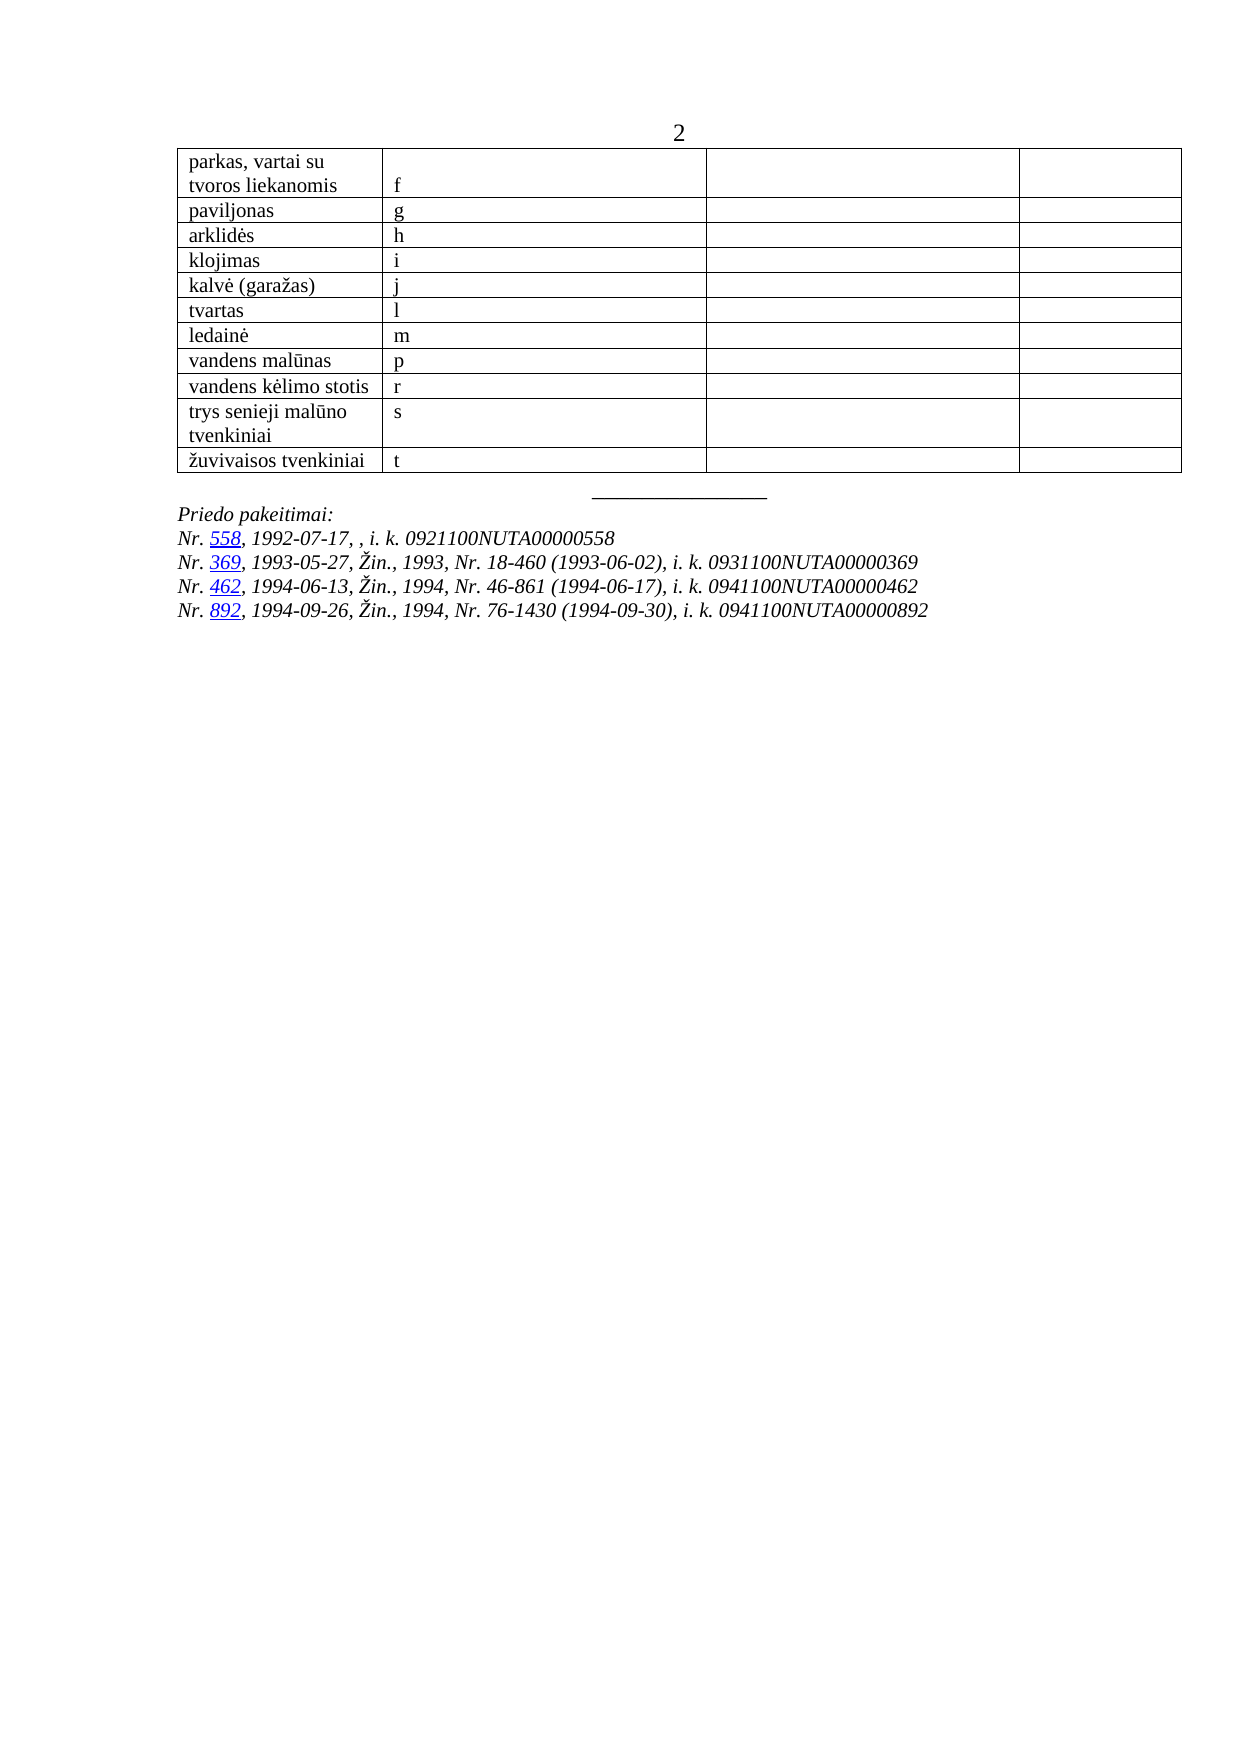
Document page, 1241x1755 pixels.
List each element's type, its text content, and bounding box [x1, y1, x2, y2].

table_cell [1020, 149, 1181, 197]
table_cell s [383, 399, 706, 447]
table_cell [1020, 273, 1181, 297]
table_cell vandens kėlimo stotis [178, 374, 382, 398]
table_cell kalvė (garažas) [178, 273, 382, 297]
text Priedo pakeitimai: [177, 502, 1181, 526]
table_cell žuvivaisos tvenkiniai [178, 448, 382, 472]
text Nr. 369, 1993-05-27, Žin., 1993, Nr. 18-460 (1993-06-02), i. k. 0931100NUTA00000369 [177, 550, 1181, 574]
text Nr. 892, 1994-09-26, Žin., 1994, Nr. 76-1430 (1994-09-30), i. k. 0941100NUTA00000892 [177, 598, 1181, 622]
text Nr. 558, 1992-07-17, , i. k. 0921100NUTA00000558 [177, 526, 1181, 550]
table_cell g [383, 198, 706, 222]
table_cell [707, 223, 1019, 247]
table_cell [1020, 399, 1181, 447]
table_cell [1020, 298, 1181, 322]
table_cell m [383, 323, 706, 347]
table_cell paviljonas [178, 198, 382, 222]
table_cell [707, 298, 1019, 322]
table_cell [707, 374, 1019, 398]
table_cell [707, 349, 1019, 372]
table_cell vandens malūnas [178, 349, 382, 372]
table_cell p [383, 349, 706, 372]
table_cell klojimas [178, 248, 382, 272]
table_cell [707, 399, 1019, 447]
table_cell i [383, 248, 706, 272]
table_cell [707, 448, 1019, 472]
table_cell [1020, 349, 1181, 372]
table_cell h [383, 223, 706, 247]
table_cell f [383, 149, 706, 197]
table_cell trys senieji malūno tvenkiniai [178, 399, 382, 447]
table_cell [707, 149, 1019, 197]
table_cell l [383, 298, 706, 322]
table_cell [707, 248, 1019, 272]
table_cell [1020, 198, 1181, 222]
table_cell [1020, 223, 1181, 247]
table_cell j [383, 273, 706, 297]
table_cell arklidės [178, 223, 382, 247]
table_cell [1020, 374, 1181, 398]
table_cell [1020, 448, 1181, 472]
text ______________ [177, 473, 1181, 502]
table_cell [1020, 323, 1181, 347]
table_cell r [383, 374, 706, 398]
table_cell t [383, 448, 706, 472]
text Nr. 462, 1994-06-13, Žin., 1994, Nr. 46-861 (1994-06-17), i. k. 0941100NUTA00000462 [177, 574, 1181, 598]
table_cell parkas, vartai su tvoros liekanomis [178, 149, 382, 197]
table_cell [707, 273, 1019, 297]
table_cell [1020, 248, 1181, 272]
table_cell [707, 198, 1019, 222]
table_cell [707, 323, 1019, 347]
table_cell ledainė [178, 323, 382, 347]
table_cell tvartas [178, 298, 382, 322]
